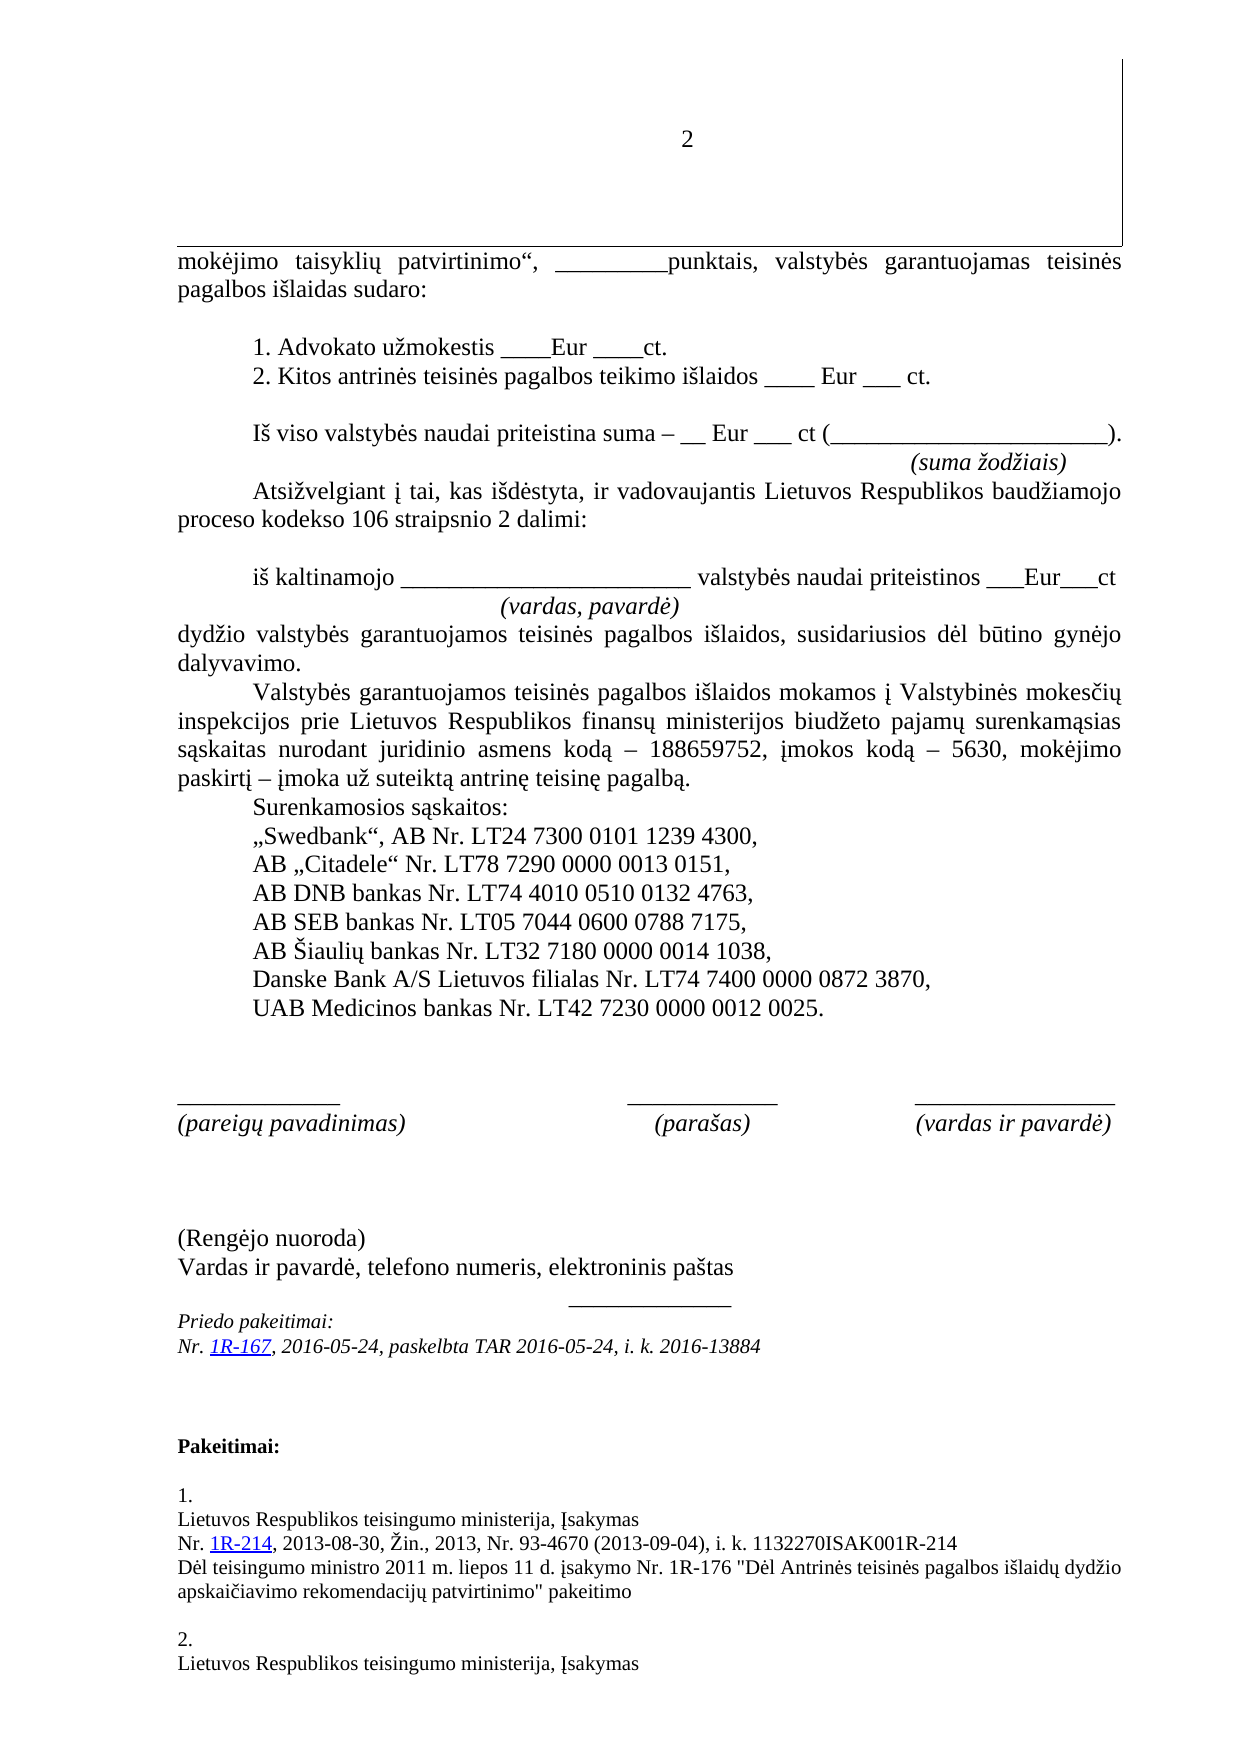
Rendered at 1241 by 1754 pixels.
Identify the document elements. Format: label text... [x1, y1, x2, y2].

text Iš viso valstybės naudai priteistina suma – __ Eur ___ ct ( ). [177, 418, 1122, 447]
text Lietuvos Respublikos teisingumo ministerija, Įsakymas [177, 1507, 1122, 1531]
text 2. [177, 1627, 1122, 1651]
text _____________ ____________ ________________ [177, 1079, 1122, 1108]
text _____________ [177, 1281, 1122, 1309]
text Valstybės garantuojamos teisinės pagalbos išlaidos mokamos į Valstybinės mokesčių inspekcijos prie Lietuvos Respublikos finansų ministerijos biudžeto pajamų surenkamąsias sąskaitas nurodant juridinio asmens kodą – 188659752, įmokos kodą – 5630, mokėjimo paskirtį – įmoka už suteiktą antrinę teisinę pagalbą. [177, 677, 1122, 792]
text 2. Kitos antrinės teisinės pagalbos teikimo išlaidos ____ Eur ___ ct. [177, 361, 1122, 389]
text Vardas ir pavardė, telefono numeris, elektroninis paštas [177, 1252, 1122, 1281]
text „Swedbank“, AB Nr. LT24 7300 0101 1239 4300, [177, 821, 1122, 849]
text AB „Citadele“ Nr. LT78 7290 0000 0013 0151, [177, 849, 1122, 878]
text (vardas, pavardė) [177, 591, 1122, 619]
text 1. Advokato užmokestis ____Eur ____ct. [177, 332, 1122, 361]
text Lietuvos Respublikos teisingumo ministerija, Įsakymas [177, 1651, 1122, 1675]
text dydžio valstybės garantuojamos teisinės pagalbos išlaidos, susidariusios dėl būtino gynėjo dalyvavimo. [177, 619, 1122, 677]
text Priedo pakeitimai: [177, 1309, 1122, 1333]
text AB SEB bankas Nr. LT05 7044 0600 0788 7175, [177, 907, 1122, 936]
text Pakeitimai: [177, 1434, 1122, 1458]
text UAB Medicinos bankas Nr. LT42 7230 0000 0012 0025. [177, 993, 1122, 1022]
text mokėjimo taisyklių patvirtinimo“, _________punktais, valstybės garantuojamas teisinės pagalbos išlaidas sudaro: [177, 246, 1122, 303]
text Nr. 1R-214, 2013-08-30, Žin., 2013, Nr. 93-4670 (2013-09-04), i. k. 1132270ISAK001R-214 [177, 1531, 1122, 1555]
text (Rengėjo nuoroda) [177, 1223, 1122, 1252]
text AB Šiaulių bankas Nr. LT32 7180 0000 0014 1038, [177, 936, 1122, 964]
text Nr. 1R-167, 2016-05-24, paskelbta TAR 2016-05-24, i. k. 2016-13884 [177, 1333, 1122, 1358]
text Dėl teisingumo ministro 2011 m. liepos 11 d. įsakymo Nr. 1R-176 "Dėl Antrinės teisinės pagalbos išlaidų dydžio apskaičiavimo rekomendacijų patvirtinimo" pakeitimo [177, 1555, 1122, 1603]
text Atsižvelgiant į tai, kas išdėstyta, ir vadovaujantis Lietuvos Respublikos baudžiamojo proceso kodekso 106 straipsnio 2 dalimi: [177, 476, 1122, 533]
text (pareigų pavadinimas) (parašas) (vardas ir pavardė) [177, 1108, 1122, 1137]
text (suma žodžiais) [177, 447, 1122, 476]
text iš kaltinamojo valstybės naudai priteistinos ___Eur___ct [177, 562, 1122, 591]
text Surenkamosios sąskaitos: [177, 792, 1122, 821]
text 1. [177, 1483, 1122, 1507]
text AB DNB bankas Nr. LT74 4010 0510 0132 4763, [177, 878, 1122, 907]
text Danske Bank A/S Lietuvos filialas Nr. LT74 7400 0000 0872 3870, [177, 964, 1122, 993]
